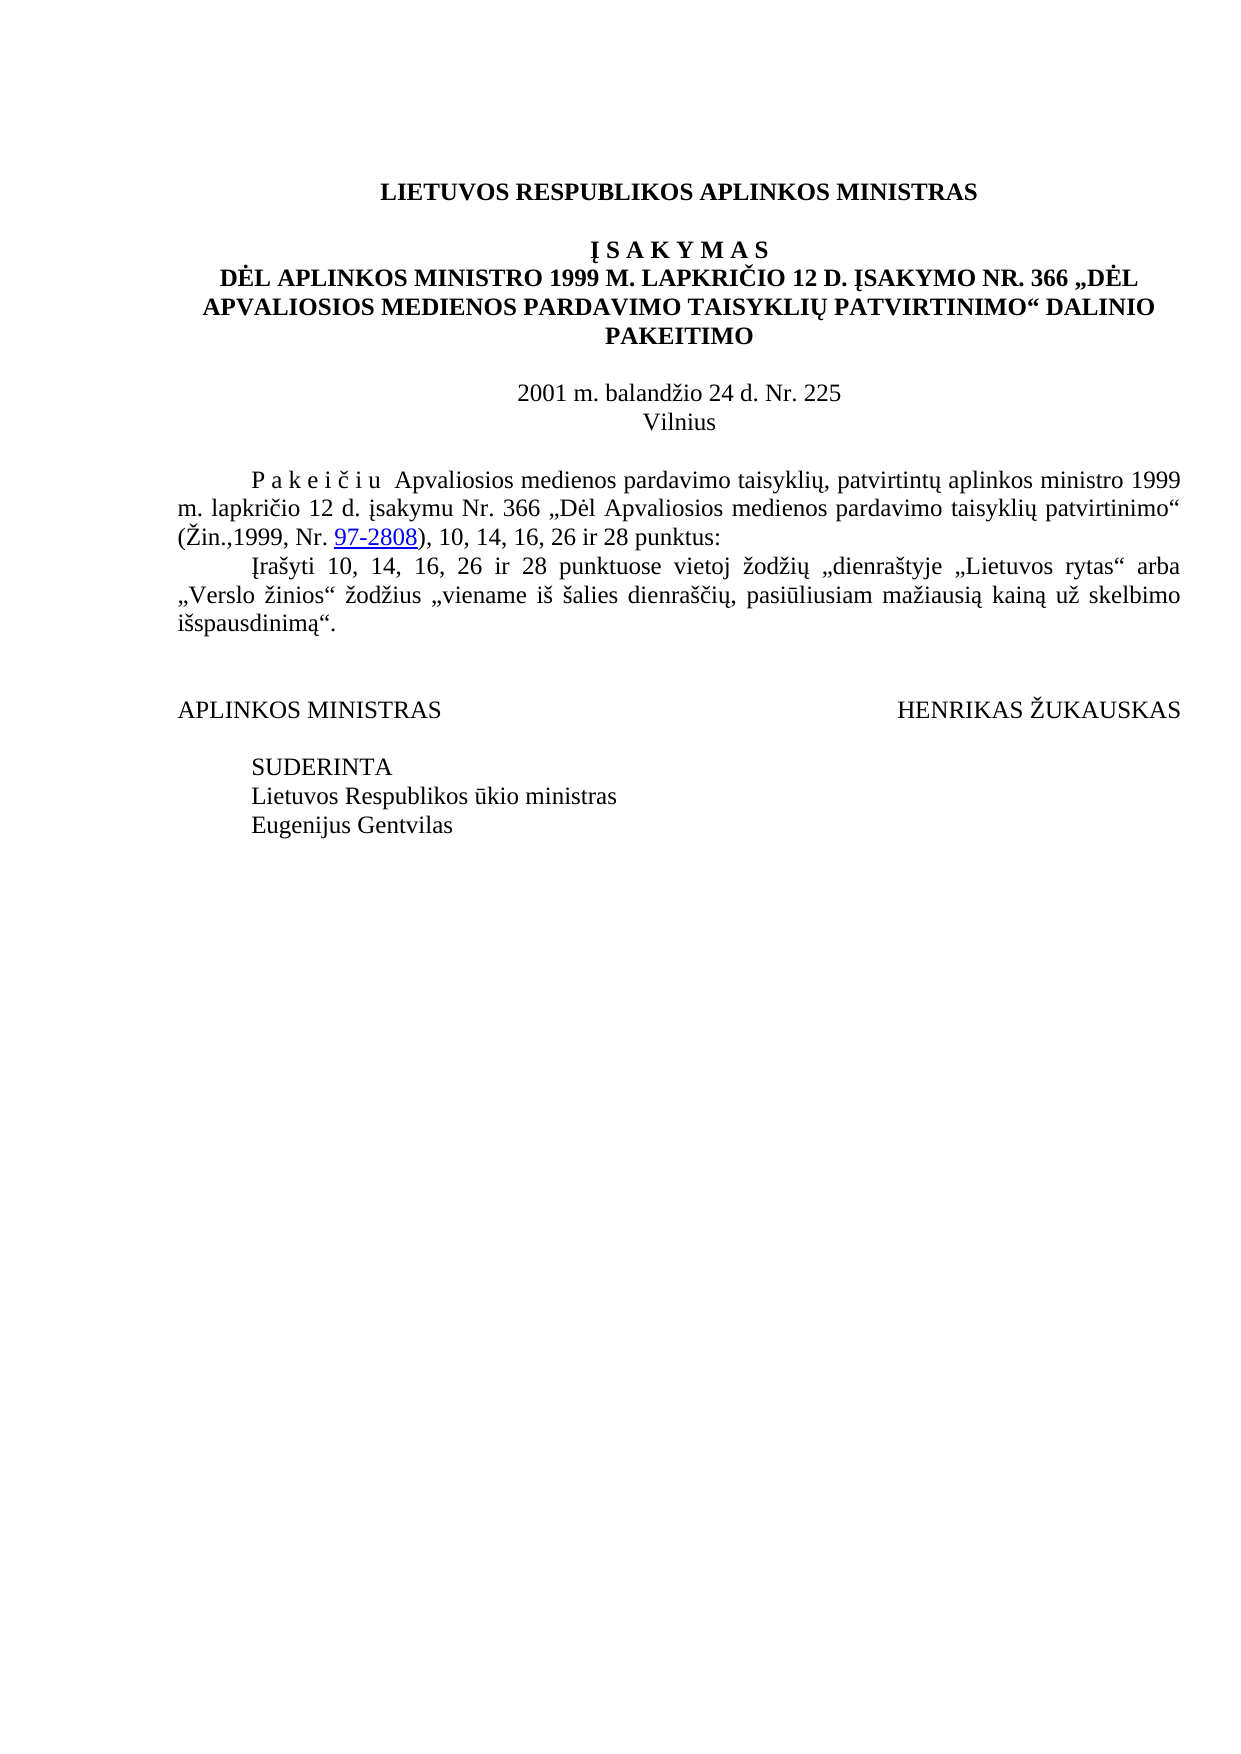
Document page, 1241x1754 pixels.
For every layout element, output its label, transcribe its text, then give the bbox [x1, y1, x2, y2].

text DĖL APLINKOS MINISTRO 1999 M. LAPKRIČIO 12 D. ĮSAKYMO NR. 366 „DĖL APVALIOSIOS MEDIENOS PARDAVIMO TAISYKLIŲ PATVIRTINIMO“ DALINIO PAKEITIMO [177, 263, 1181, 350]
text LIETUVOS RESPUBLIKOS APLINKOS MINISTRAS [177, 177, 1181, 206]
text Lietuvos Respublikos ūkio ministras [177, 781, 1181, 810]
text SUDERINTA [177, 752, 1181, 781]
text Eugenijus Gentvilas [177, 810, 1181, 838]
text Į S A K Y M A S [177, 235, 1181, 263]
text Pakeičiu Apvaliosios medienos pardavimo taisyklių, patvirtintų aplinkos ministro 1999 m. lapkričio 12 d. įsakymu Nr. 366 „Dėl Apvaliosios medienos pardavimo taisyklių patvirtinimo“ (Žin.,1999, Nr. 97-2808), 10, 14, 16, 26 ir 28 punktus: [177, 465, 1181, 551]
text APLINKOS MINISTRAS HENRIKAS ŽUKAUSKAS [177, 695, 1181, 723]
text 2001 m. balandžio 24 d. Nr. 225 [177, 378, 1181, 407]
text Įrašyti 10, 14, 16, 26 ir 28 punktuose vietoj žodžių „dienraštyje „Lietuvos rytas“ arba „Verslo žinios“ žodžius „viename iš šalies dienraščių, pasiūliusiam mažiausią kainą už skelbimo išspausdinimą“. [177, 551, 1181, 637]
text Vilnius [177, 407, 1181, 436]
